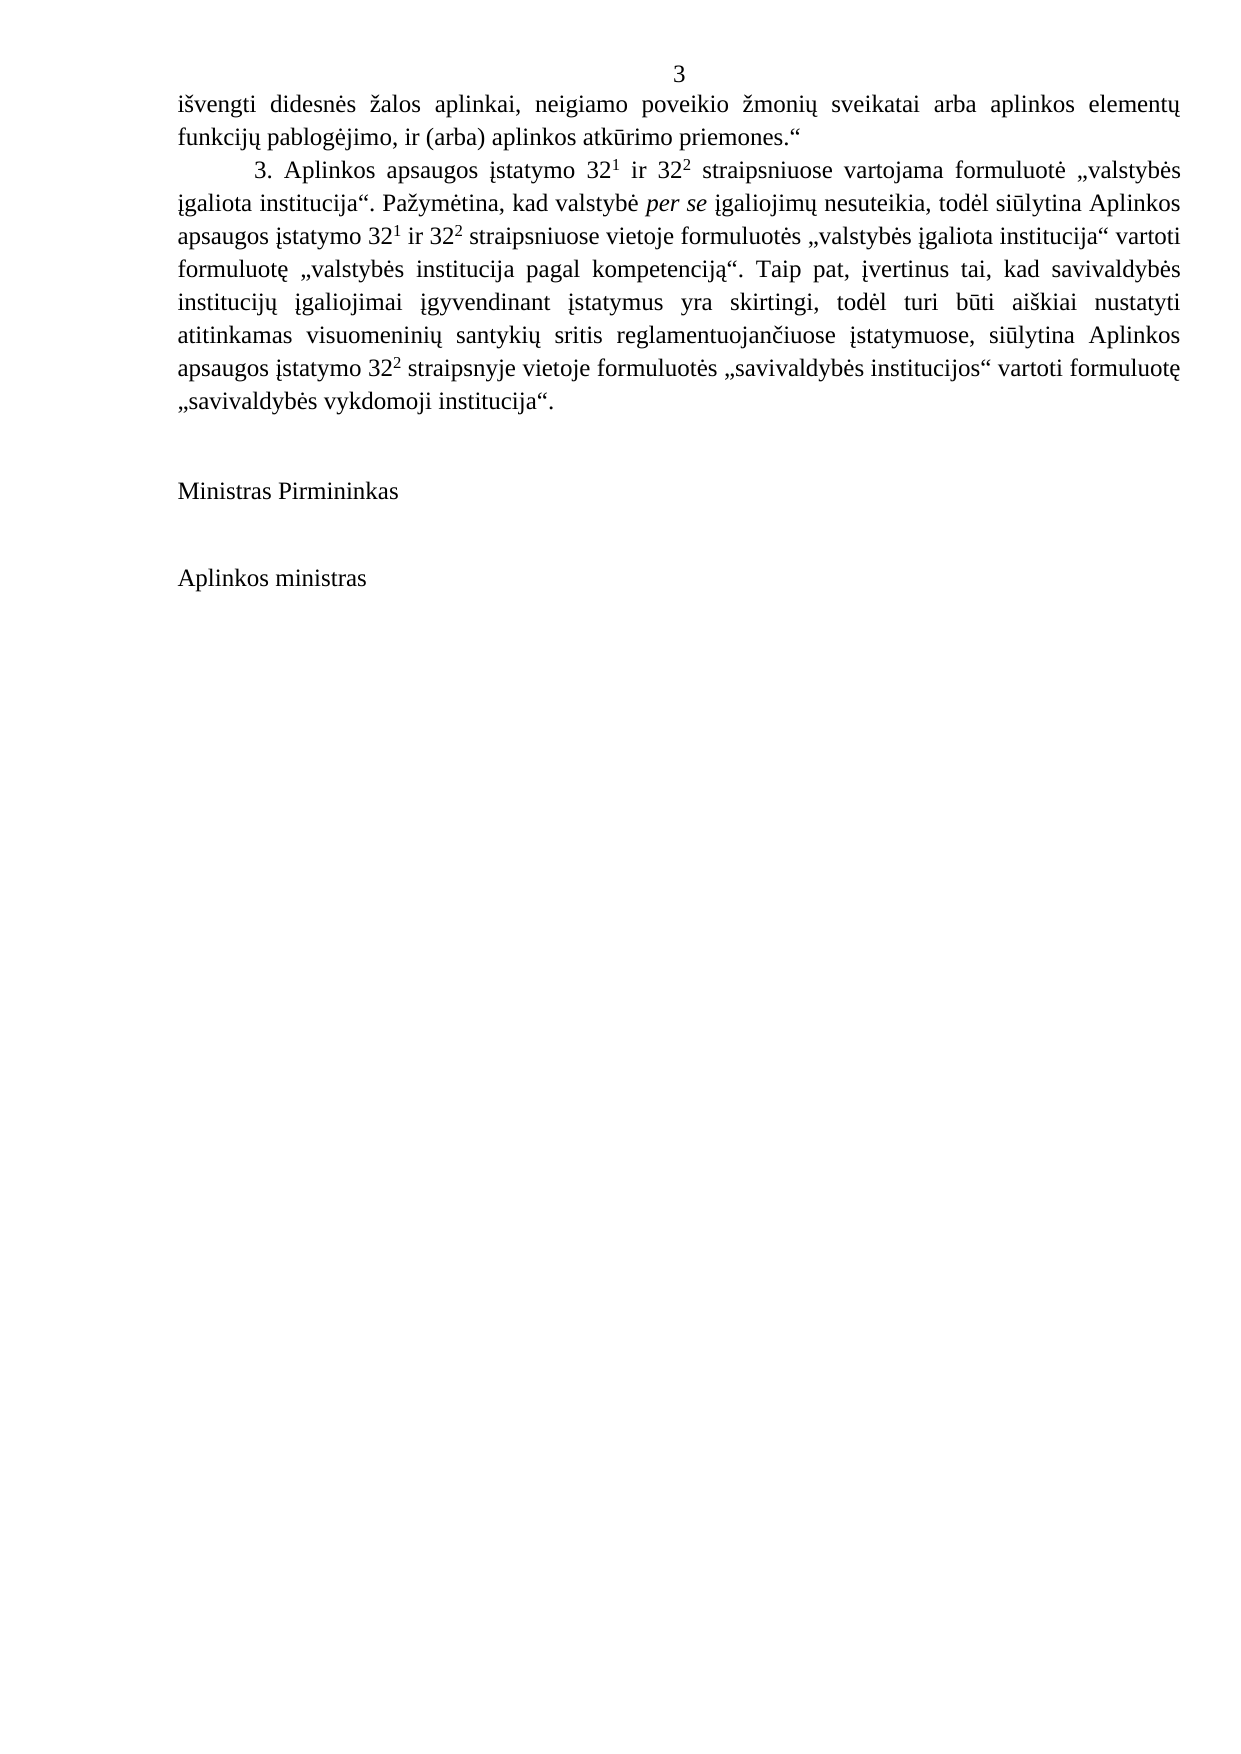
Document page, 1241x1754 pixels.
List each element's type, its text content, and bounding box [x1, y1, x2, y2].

text išvengti didesnės žalos aplinkai, neigiamo poveikio žmonių sveikatai arba aplinkos elementų funkcijų pablogėjimo, ir (arba) aplinkos atkūrimo priemones.“ [177, 89, 1181, 150]
text Aplinkos ministras [177, 563, 1181, 591]
text 3. Aplinkos apsaugos įstatymo 321 ir 322 straipsniuose vartojama formuluotė „valstybės įgaliota institucija“. Pažymėtina, kad valstybė per se įgaliojimų nesuteikia, todėl siūlytina Aplinkos apsaugos įstatymo 321 ir 322 straipsniuose vietoje formuluotės „valstybės įgaliota institucija“ vartoti formuluotę „valstybės institucija pagal kompetenciją“. Taip pat, įvertinus tai, kad savivaldybės institucijų įgaliojimai įgyvendinant įstatymus yra skirtingi, todėl turi būti aiškiai nustatyti atitinkamas visuomeninių santykių sritis reglamentuojančiuose įstatymuose, siūlytina Aplinkos apsaugos įstatymo 322 straipsnyje vietoje formuluotės „savivaldybės institucijos“ vartoti formuluotę „savivaldybės vykdomoji institucija“. [177, 155, 1181, 414]
text Ministras Pirmininkas [177, 476, 1181, 505]
